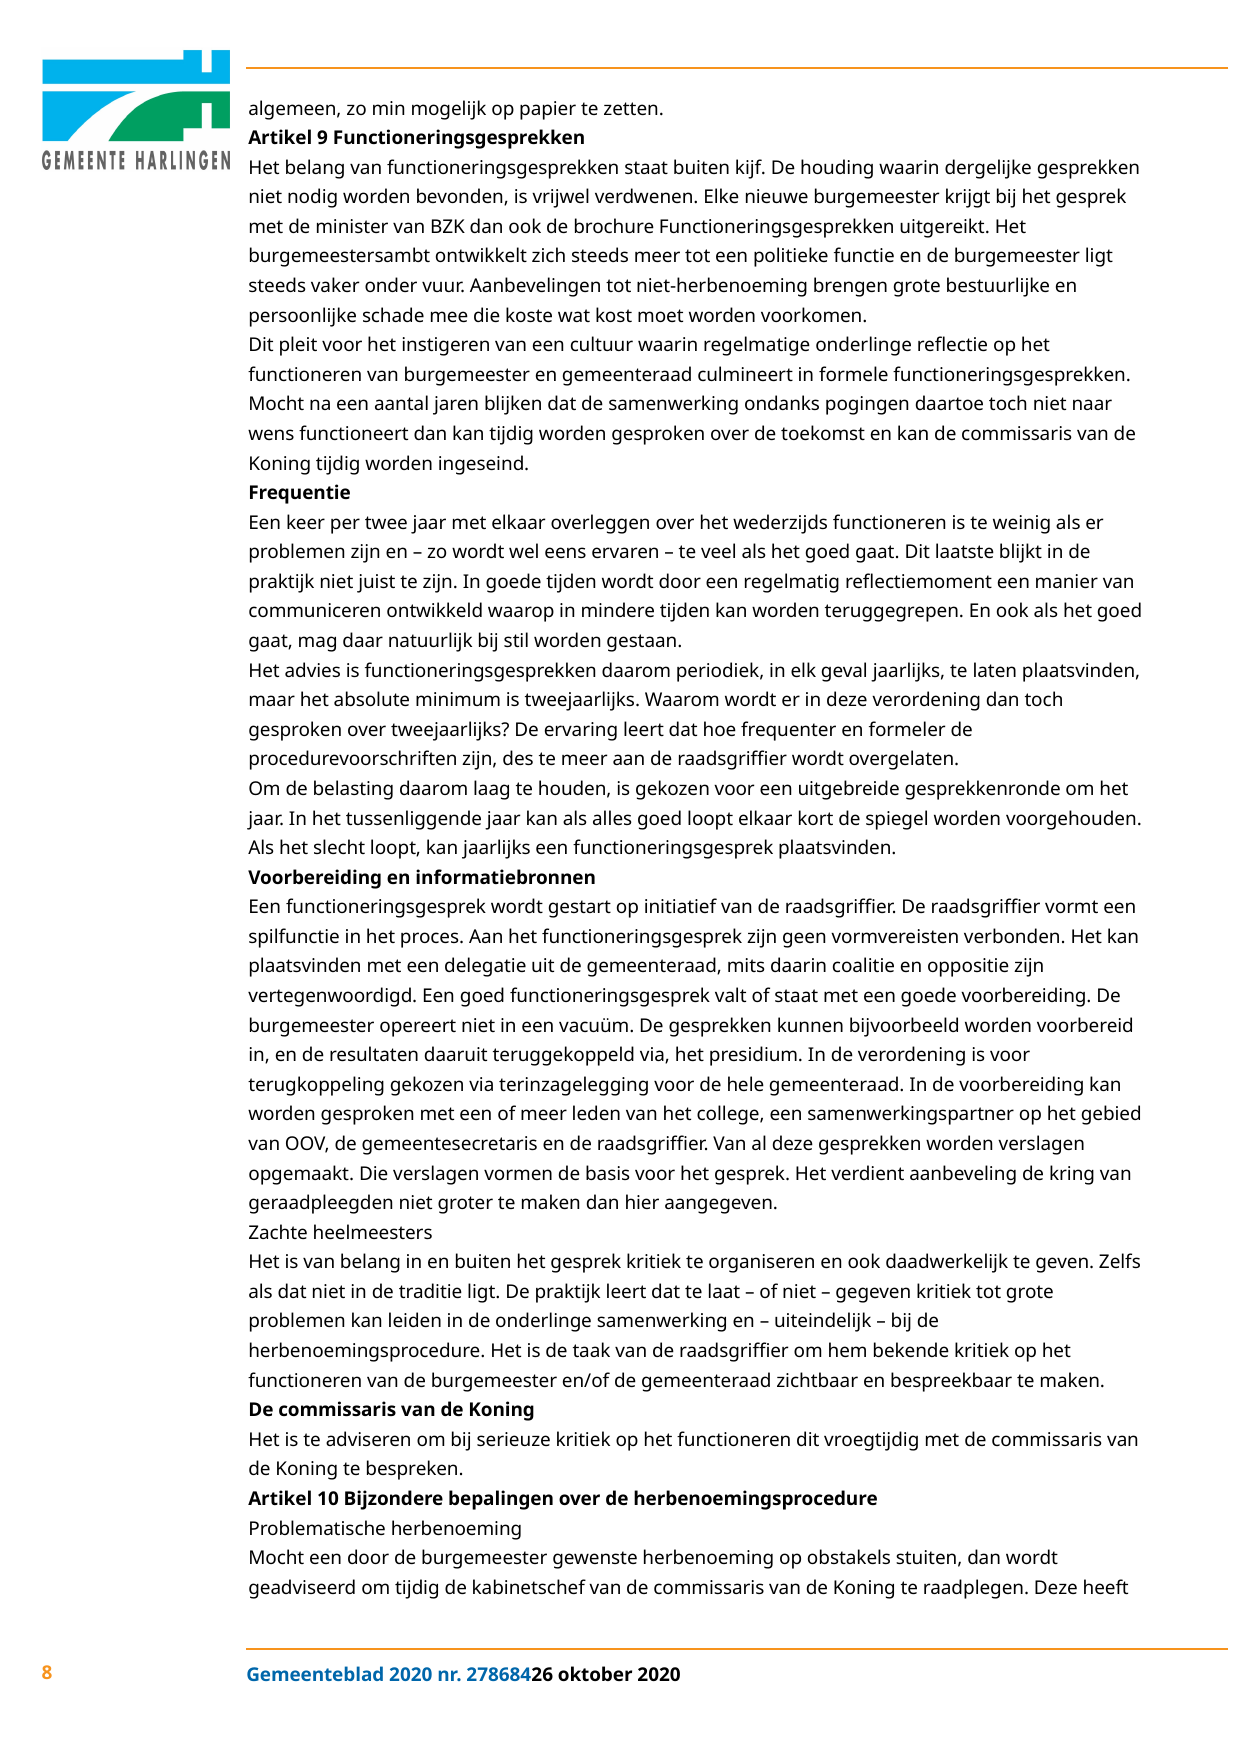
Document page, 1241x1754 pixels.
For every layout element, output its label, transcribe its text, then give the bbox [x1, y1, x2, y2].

text Zachte heelmeesters [248, 1219, 1152, 1245]
text Om de belasting daarom laag te houden, is gekozen voor een uitgebreide gesprekkenronde om het jaar. In het tussenliggende jaar kan als alles goed loopt elkaar kort de spiegel worden voorgehouden. Als het slecht loopt, kan jaarlijks een functioneringsgesprek plaatsvinden. [248, 775, 1152, 860]
picture [41, 47, 231, 172]
text De commissaris van de Koning [248, 1396, 1152, 1422]
text Artikel 10 Bijzondere bepalingen over de herbenoemingsprocedure [248, 1485, 1152, 1511]
text Voorbereiding en informatiebronnen [248, 864, 1152, 890]
text Een keer per twee jaar met elkaar overleggen over het wederzijds functioneren is te weinig als er problemen zijn en – zo wordt wel eens ervaren – te veel als het goed gaat. Dit laatste blijkt in de praktijk niet juist te zijn. In goede tijden wordt door een regelmatig reflectiemoment een manier van communiceren ontwikkeld waarop in mindere tijden kan worden teruggegrepen. En ook als het goed gaat, mag daar natuurlijk bij stil worden gestaan. [248, 509, 1152, 653]
text algemeen, zo min mogelijk op papier te zetten. [248, 95, 1152, 121]
text Het is van belang in en buiten het gesprek kritiek te organiseren en ook daadwerkelijk te geven. Zelfs als dat niet in de traditie ligt. De praktijk leert dat te laat – of niet – gegeven kritiek tot grote problemen kan leiden in de onderlinge samenwerking en – uiteindelijk – bij de herbenoemingsprocedure. Het is de taak van de raadsgriffier om hem bekende kritiek op het functioneren van de burgemeester en/of de gemeenteraad zichtbaar en bespreekbaar te maken. [248, 1248, 1152, 1393]
text Artikel 9 Functioneringsgesprekken [248, 124, 1152, 150]
text Dit pleit voor het instigeren van een cultuur waarin regelmatige onderlinge reflectie op het functioneren van burgemeester en gemeenteraad culmineert in formele functioneringsgesprekken. Mocht na een aantal jaren blijken dat de samenwerking ondanks pogingen daartoe toch niet naar wens functioneert dan kan tijdig worden gesproken over de toekomst en kan de commissaris van de Koning tijdig worden ingeseind. [248, 331, 1152, 476]
text Een functioneringsgesprek wordt gestart op initiatief van de raadsgriffier. De raadsgriffier vormt een spilfunctie in het proces. Aan het functioneringsgesprek zijn geen vormvereisten verbonden. Het kan plaatsvinden met een delegatie uit de gemeenteraad, mits daarin coalitie en oppositie zijn vertegenwoordigd. Een goed functioneringsgesprek valt of staat met een goede voorbereiding. De burgemeester opereert niet in een vacuüm. De gesprekken kunnen bijvoorbeeld worden voorbereid in, en de resultaten daaruit teruggekoppeld via, het presidium. In de verordening is voor terugkoppeling gekozen via terinzagelegging voor de hele gemeenteraad. In de voorbereiding kan worden gesproken met een of meer leden van het college, een samenwerkingspartner op het gebied van OOV, de gemeentesecretaris en de raadsgriffier. Van al deze gesprekken worden verslagen opgemaakt. Die verslagen vormen de basis voor het gesprek. Het verdient aanbeveling de kring van geraadpleegden niet groter te maken dan hier aangegeven. [248, 893, 1152, 1215]
text Het is te adviseren om bij serieuze kritiek op het functioneren dit vroegtijdig met de commissaris van de Koning te bespreken. [248, 1426, 1152, 1481]
text Het belang van functioneringsgesprekken staat buiten kijf. De houding waarin dergelijke gesprekken niet nodig worden bevonden, is vrijwel verdwenen. Elke nieuwe burgemeester krijgt bij het gesprek met de minister van BZK dan ook de brochure Functioneringsgesprekken uitgereikt. Het burgemeestersambt ontwikkelt zich steeds meer tot een politieke functie en de burgemeester ligt steeds vaker onder vuur. Aanbevelingen tot niet-herbenoeming brengen grote bestuurlijke en persoonlijke schade mee die koste wat kost moet worden voorkomen. [248, 154, 1152, 328]
text Het advies is functioneringsgesprekken daarom periodiek, in elk geval jaarlijks, te laten plaatsvinden, maar het absolute minimum is tweejaarlijks. Waarom wordt er in deze verordening dan toch gesproken over tweejaarlijks? De ervaring leert dat hoe frequenter en formeler de procedurevoorschriften zijn, des te meer aan de raadsgriffier wordt overgelaten. [248, 657, 1152, 771]
text Mocht een door de burgemeester gewenste herbenoeming op obstakels stuiten, dan wordt geadviseerd om tijdig de kabinetschef van de commissaris van de Koning te raadplegen. Deze heeft [248, 1544, 1152, 1600]
text Problematische herbenoeming [248, 1515, 1152, 1541]
text Frequentie [248, 479, 1152, 505]
